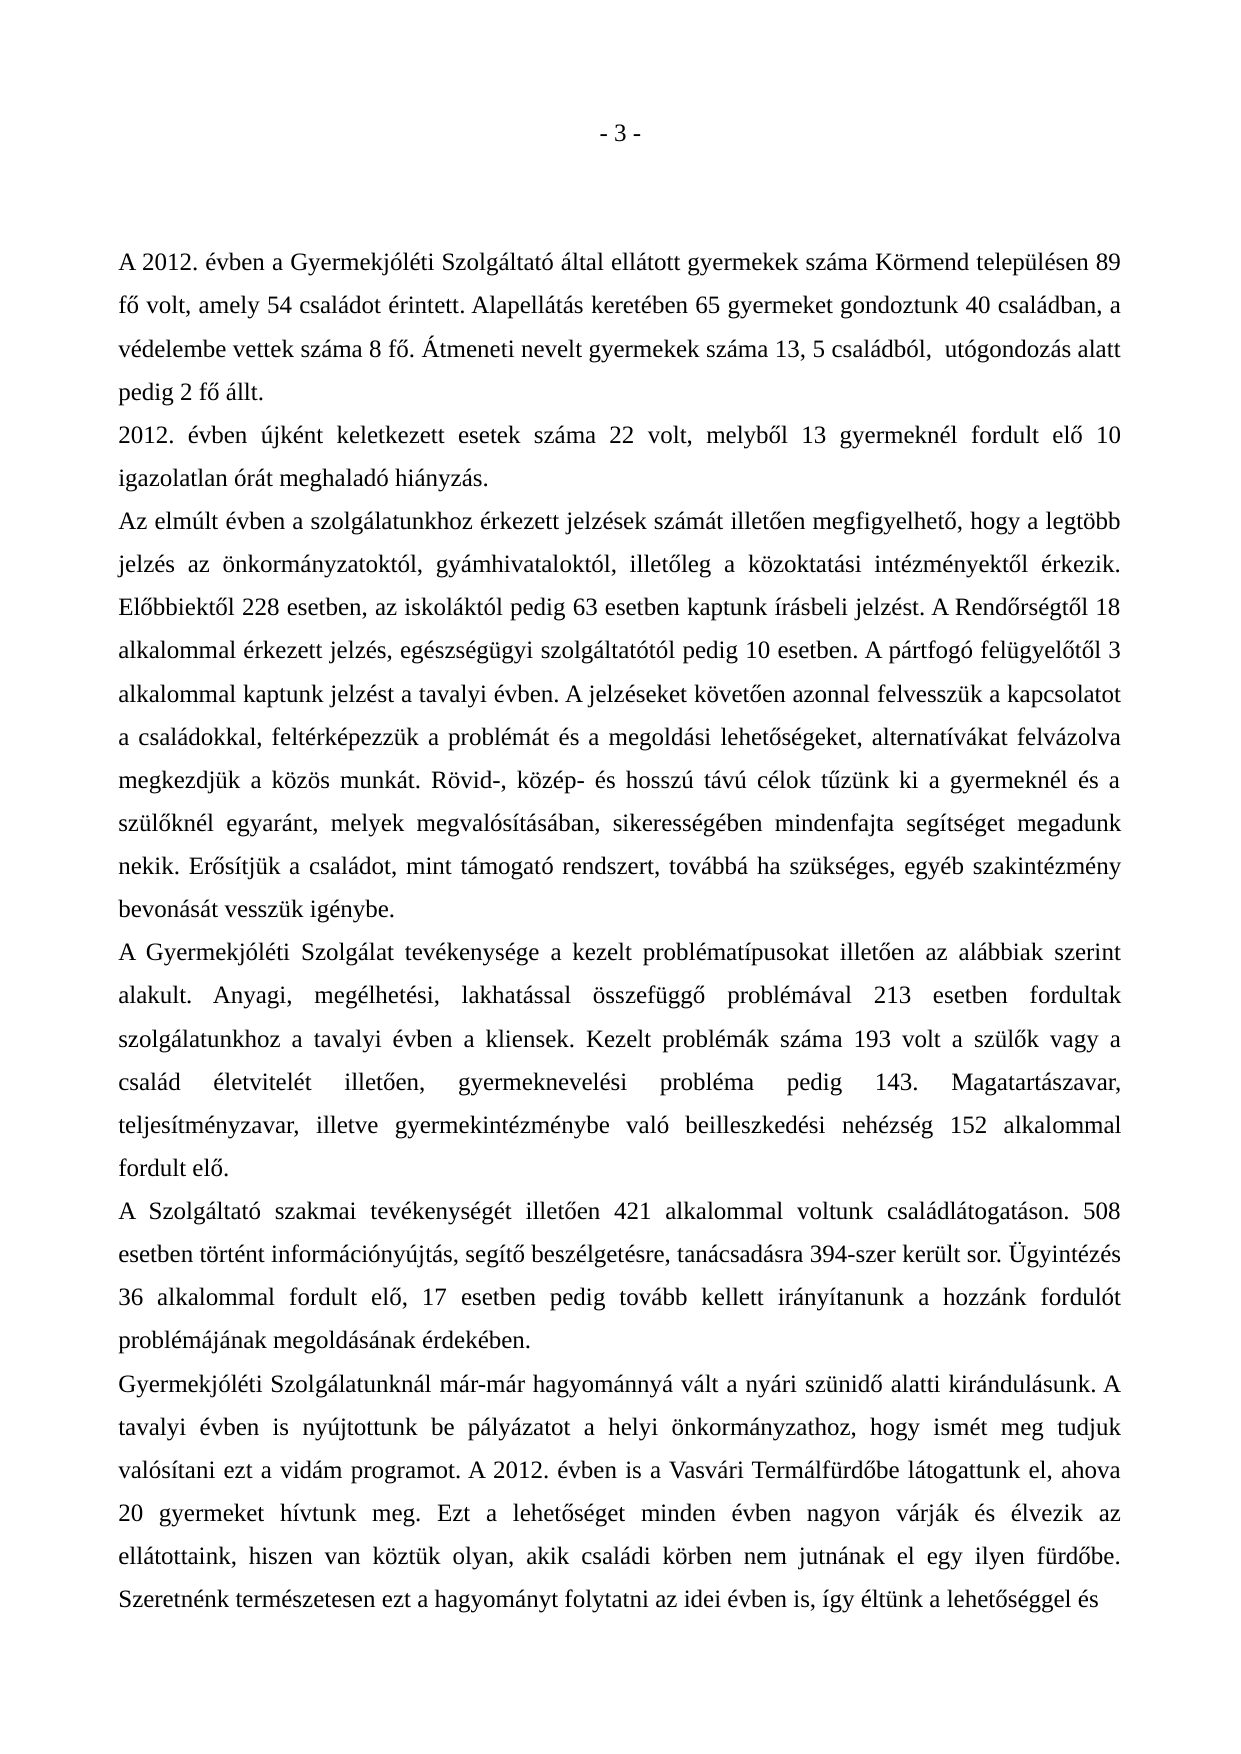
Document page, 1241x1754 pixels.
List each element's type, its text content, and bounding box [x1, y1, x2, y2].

text 2012. évben újként keletkezett esetek száma 22 volt, melyből 13 gyermeknél fordult elő 10 igazolatlan órát meghaladó hiányzás. [118, 420, 1122, 492]
text A 2012. évben a Gyermekjóléti Szolgáltató által ellátott gyermekek száma Körmend településen 89 fő volt, amely 54 családot érintett. Alapellátás keretében 65 gyermeket gondoztunk 40 családban, a védelembe vettek száma 8 fő. Átmeneti nevelt gyermekek száma 13, 5 családból, utógondozás alatt pedig 2 fő állt. [118, 247, 1122, 406]
text A Gyermekjóléti Szolgálat tevékenysége a kezelt problématípusokat illetően az alábbiak szerint alakult. Anyagi, megélhetési, lakhatással összefüggő problémával 213 esetben fordultak szolgálatunkhoz a tavalyi évben a kliensek. Kezelt problémák száma 193 volt a szülők vagy a család életvitelét illetően, gyermeknevelési probléma pedig 143. Magatartászavar, teljesítményzavar, illetve gyermekintézménybe való beilleszkedési nehézség 152 alkalommal fordult elő. [118, 937, 1122, 1182]
text A Szolgáltató szakmai tevékenységét illetően 421 alkalommal voltunk családlátogatáson. 508 esetben történt információnyújtás, segítő beszélgetésre, tanácsadásra 394-szer került sor. Ügyintézés 36 alkalommal fordult elő, 17 esetben pedig tovább kellett irányítanunk a hozzánk fordulót problémájának megoldásának érdekében. [118, 1196, 1122, 1354]
text Gyermekjóléti Szolgálatunknál már-már hagyománnyá vált a nyári szünidő alatti kirándulásunk. A tavalyi évben is nyújtottunk be pályázatot a helyi önkormányzathoz, hogy ismét meg tudjuk valósítani ezt a vidám programot. A 2012. évben is a Vasvári Termálfürdőbe látogattunk el, ahova 20 gyermeket hívtunk meg. Ezt a lehetőséget minden évben nagyon várják és élvezik az ellátottaink, hiszen van köztük olyan, akik családi körben nem jutnának el egy ilyen fürdőbe. Szeretnénk természetesen ezt a hagyományt folytatni az idei évben is, így éltünk a lehetőséggel és [118, 1369, 1122, 1613]
text - 3 - [118, 118, 1122, 147]
text Az elmúlt évben a szolgálatunkhoz érkezett jelzések számát illetően megfigyelhető, hogy a legtöbb jelzés az önkormányzatoktól, gyámhivataloktól, illetőleg a közoktatási intézményektől érkezik. Előbbiektől 228 esetben, az iskoláktól pedig 63 esetben kaptunk írásbeli jelzést. A Rendőrségtől 18 alkalommal érkezett jelzés, egészségügyi szolgáltatótól pedig 10 esetben. A pártfogó felügyelőtől 3 alkalommal kaptunk jelzést a tavalyi évben. A jelzéseket követően azonnal felvesszük a kapcsolatot a családokkal, feltérképezzük a problémát és a megoldási lehetőségeket, alternatívákat felvázolva megkezdjük a közös munkát. Rövid-, közép- és hosszú távú célok tűzünk ki a gyermeknél és a szülőknél egyaránt, melyek megvalósításában, sikerességében mindenfajta segítséget megadunk nekik. Erősítjük a családot, mint támogató rendszert, továbbá ha szükséges, egyéb szakintézmény bevonását vesszük igénybe. [118, 506, 1122, 923]
